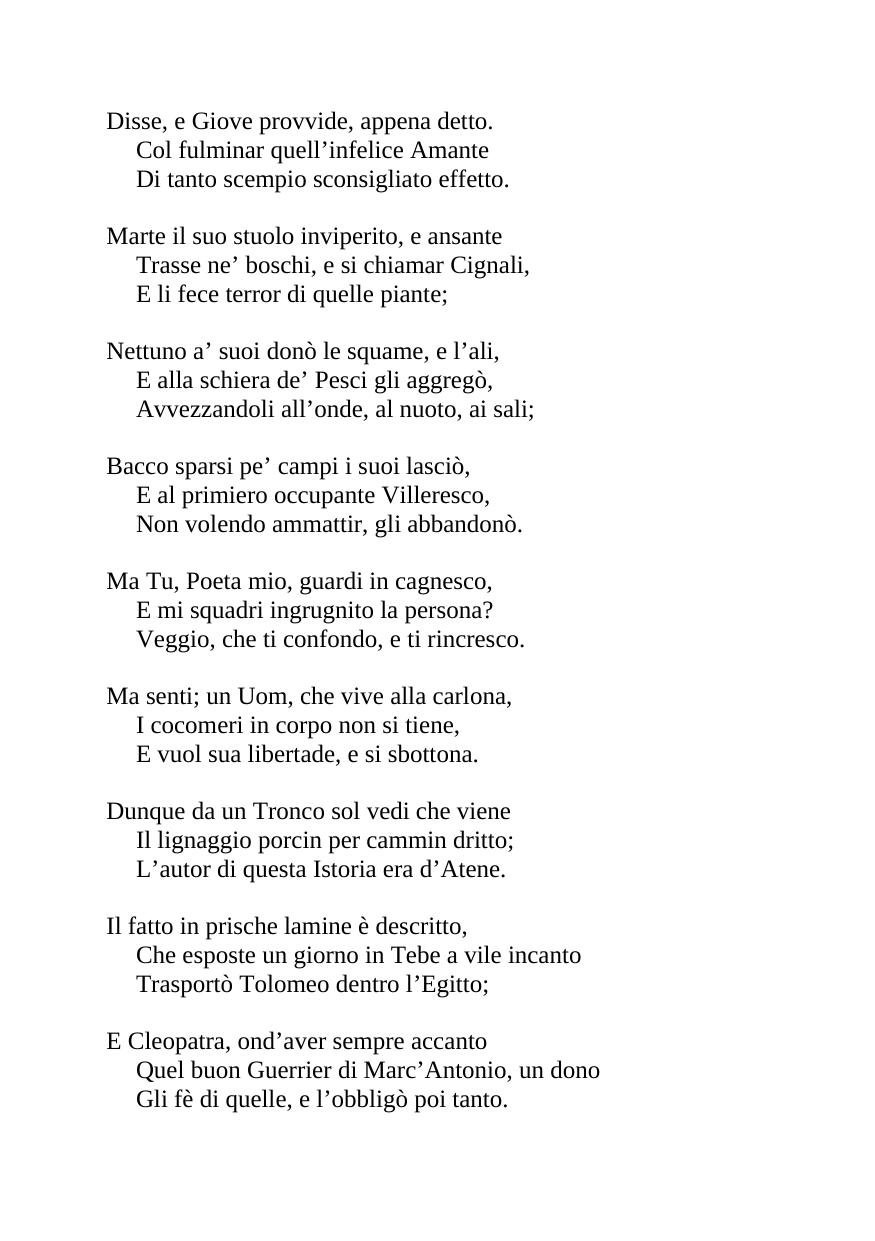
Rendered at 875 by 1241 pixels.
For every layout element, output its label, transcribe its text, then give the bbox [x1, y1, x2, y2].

text Veggio, che ti confondo, e ti rincresco. [106, 624, 768, 652]
text L’autor di questa Istoria era d’Atene. [106, 854, 768, 882]
text Trasportò Tolomeo dentro l’Egitto; [106, 969, 768, 997]
text E Cleopatra, ond’aver sempre accanto [106, 1026, 768, 1055]
text Il lignaggio porcin per cammin dritto; [106, 825, 768, 854]
text Disse, e Giove provvide, appena detto. [106, 106, 768, 135]
text E li fece terror di quelle piante; [106, 279, 768, 307]
text Trasse ne’ boschi, e si chiamar Cignali, [106, 250, 768, 279]
text Col fulminar quell’infelice Amante [106, 135, 768, 164]
text Che esposte un giorno in Tebe a vile incanto [106, 940, 768, 969]
text Di tanto scempio sconsigliato effetto. [106, 164, 768, 192]
text Avvezzandoli all’onde, al nuoto, ai sali; [106, 394, 768, 422]
text Il fatto in prische lamine è descritto, [106, 911, 768, 940]
text Dunque da un Tronco sol vedi che viene [106, 796, 768, 825]
text Ma Tu, Poeta mio, guardi in cagnesco, [106, 566, 768, 595]
text Gli fè di quelle, e l’obbligò poi tanto. [106, 1084, 768, 1112]
text Quel buon Guerrier di Marc’Antonio, un dono [106, 1055, 768, 1084]
text Nettuno a’ suoi donò le squame, e l’ali, [106, 336, 768, 365]
text E vuol sua libertade, e si sbottona. [106, 739, 768, 767]
text Non volendo ammattir, gli abbandonò. [106, 509, 768, 537]
text I cocomeri in corpo non si tiene, [106, 710, 768, 739]
text E alla schiera de’ Pesci gli aggregò, [106, 365, 768, 394]
text Marte il suo stuolo inviperito, e ansante [106, 221, 768, 250]
text E al primiero occupante Villeresco, [106, 480, 768, 509]
text Ma senti; un Uom, che vive alla carlona, [106, 681, 768, 710]
text Bacco sparsi pe’ campi i suoi lasciò, [106, 451, 768, 480]
text E mi squadri ingrugnito la persona? [106, 595, 768, 624]
